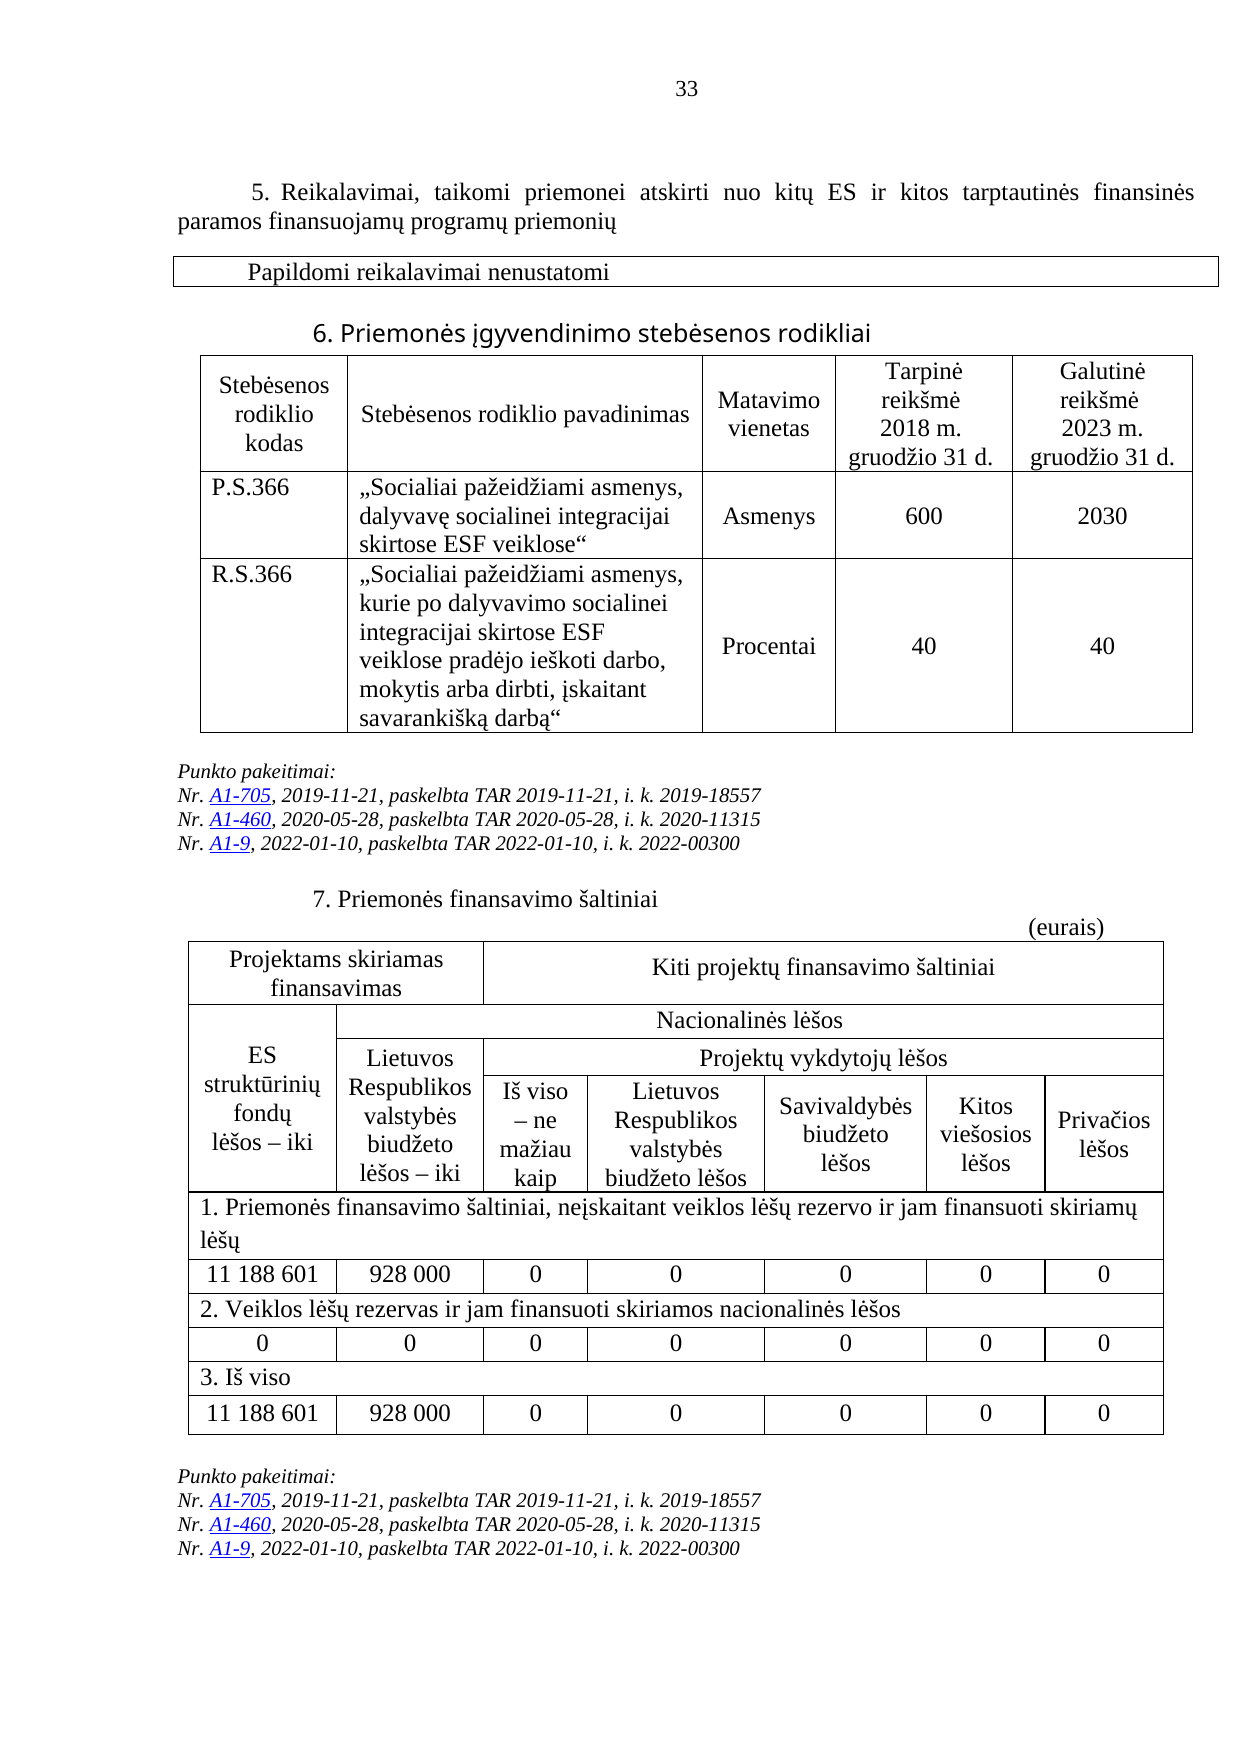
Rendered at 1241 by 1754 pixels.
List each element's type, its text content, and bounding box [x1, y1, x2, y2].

table_cell Kitos viešosios lėšos [927, 1076, 1044, 1191]
table_cell 2. Veiklos lėšų rezervas ir jam finansuoti skiriamos nacionalinės lėšos [189, 1294, 1163, 1327]
text Nr. A1-705, 2019-11-21, paskelbta TAR 2019-11-21, i. k. 2019-18557 [177, 783, 1196, 807]
text Nr. A1-9, 2022-01-10, paskelbta TAR 2022-01-10, i. k. 2022-00300 [177, 831, 1196, 855]
table_cell Lietuvos Respublikos valstybės biudžeto lėšos – iki [337, 1039, 483, 1191]
text (eurais) [177, 912, 1196, 941]
table_cell 11 188 601 [189, 1396, 336, 1434]
table_cell 0 [1046, 1396, 1163, 1434]
text 7. Priemonės finansavimo šaltiniai [177, 884, 1196, 912]
table_cell Projektų vykdytojų lėšos [484, 1039, 1163, 1075]
table_cell 40 [836, 559, 1012, 732]
table_header Stebėsenos rodiklio pavadinimas [348, 356, 702, 471]
table_cell R.S.366 [201, 559, 347, 732]
table_cell 0 [484, 1396, 587, 1434]
text Nr. A1-9, 2022-01-10, paskelbta TAR 2022-01-10, i. k. 2022-00300 [177, 1536, 1196, 1560]
table_cell 928 000 [337, 1396, 483, 1434]
table_header Papildomi reikalavimai nenustatomi [174, 257, 1218, 286]
table_cell ES struktūrinių fondų lėšos – iki [189, 1005, 336, 1191]
table_cell 0 [588, 1260, 764, 1293]
table_cell 0 [189, 1328, 336, 1361]
table_cell 0 [927, 1328, 1044, 1361]
table_cell 0 [484, 1260, 587, 1293]
table_cell 0 [484, 1328, 587, 1361]
text Nr. A1-705, 2019-11-21, paskelbta TAR 2019-11-21, i. k. 2019-18557 [177, 1488, 1196, 1512]
table_cell 0 [1046, 1328, 1163, 1361]
text Punkto pakeitimai: [177, 759, 1196, 783]
table_cell P.S.366 [201, 472, 347, 558]
table_header Matavimo vienetas [703, 356, 835, 471]
table_cell Iš viso – ne mažiau kaip [484, 1076, 587, 1191]
table_cell 0 [1046, 1260, 1163, 1293]
table_header Projektams skiriamas finansavimas [189, 942, 483, 1004]
table_cell 40 [1013, 559, 1192, 732]
table_header Kiti projektų finansavimo šaltiniai [484, 942, 1163, 1004]
table_cell 3. Iš viso [189, 1362, 1163, 1395]
table_cell 0 [927, 1396, 1044, 1434]
table_cell 1. Priemonės finansavimo šaltiniai, neįskaitant veiklos lėšų rezervo ir jam finansuoti skiriamų lėšų [189, 1193, 1163, 1258]
table_cell 0 [337, 1328, 483, 1361]
table_header Tarpinė reikšmė 2018 m. gruodžio 31 d. [836, 356, 1012, 471]
table_header Galutinė reikšmė 2023 m. gruodžio 31 d. [1013, 356, 1192, 471]
table_cell 0 [588, 1396, 764, 1434]
table_cell 0 [927, 1260, 1044, 1293]
table_cell 0 [765, 1396, 926, 1434]
table_cell Asmenys [703, 472, 835, 558]
table_cell Savivaldybės biudžeto lėšos [765, 1076, 926, 1191]
table_cell 0 [765, 1328, 926, 1361]
text Nr. A1-460, 2020-05-28, paskelbta TAR 2020-05-28, i. k. 2020-11315 [177, 807, 1196, 831]
table_cell 0 [588, 1328, 764, 1361]
text 5. Reikalavimai, taikomi priemonei atskirti nuo kitų ES ir kitos tarptautinės finansinės paramos finansuojamų programų priemonių [177, 177, 1196, 235]
table_cell „Socialiai pažeidžiami asmenys, kurie po dalyvavimo socialinei integracijai skirtose ESF veiklose pradėjo ieškoti darbo, mokytis arba dirbti, įskaitant savarankišką darbą“ [348, 559, 702, 732]
table_cell 11 188 601 [189, 1260, 336, 1293]
text Punkto pakeitimai: [177, 1464, 1196, 1488]
text 6. Priemonės įgyvendinimo stebėsenos rodikliai [177, 316, 1196, 350]
table_cell Nacionalinės lėšos [337, 1005, 1163, 1038]
table_cell „Socialiai pažeidžiami asmenys, dalyvavę socialinei integracijai skirtose ESF veiklose“ [348, 472, 702, 558]
table_header Stebėsenos rodiklio kodas [201, 356, 347, 471]
table_cell 928 000 [337, 1260, 483, 1293]
table_cell 2030 [1013, 472, 1192, 558]
table_cell 0 [765, 1260, 926, 1293]
table_cell Lietuvos Respublikos valstybės biudžeto lėšos [588, 1076, 764, 1191]
text Nr. A1-460, 2020-05-28, paskelbta TAR 2020-05-28, i. k. 2020-11315 [177, 1512, 1196, 1536]
table_cell Privačios lėšos [1046, 1076, 1163, 1191]
table_cell Procentai [703, 559, 835, 732]
table_cell 600 [836, 472, 1012, 558]
